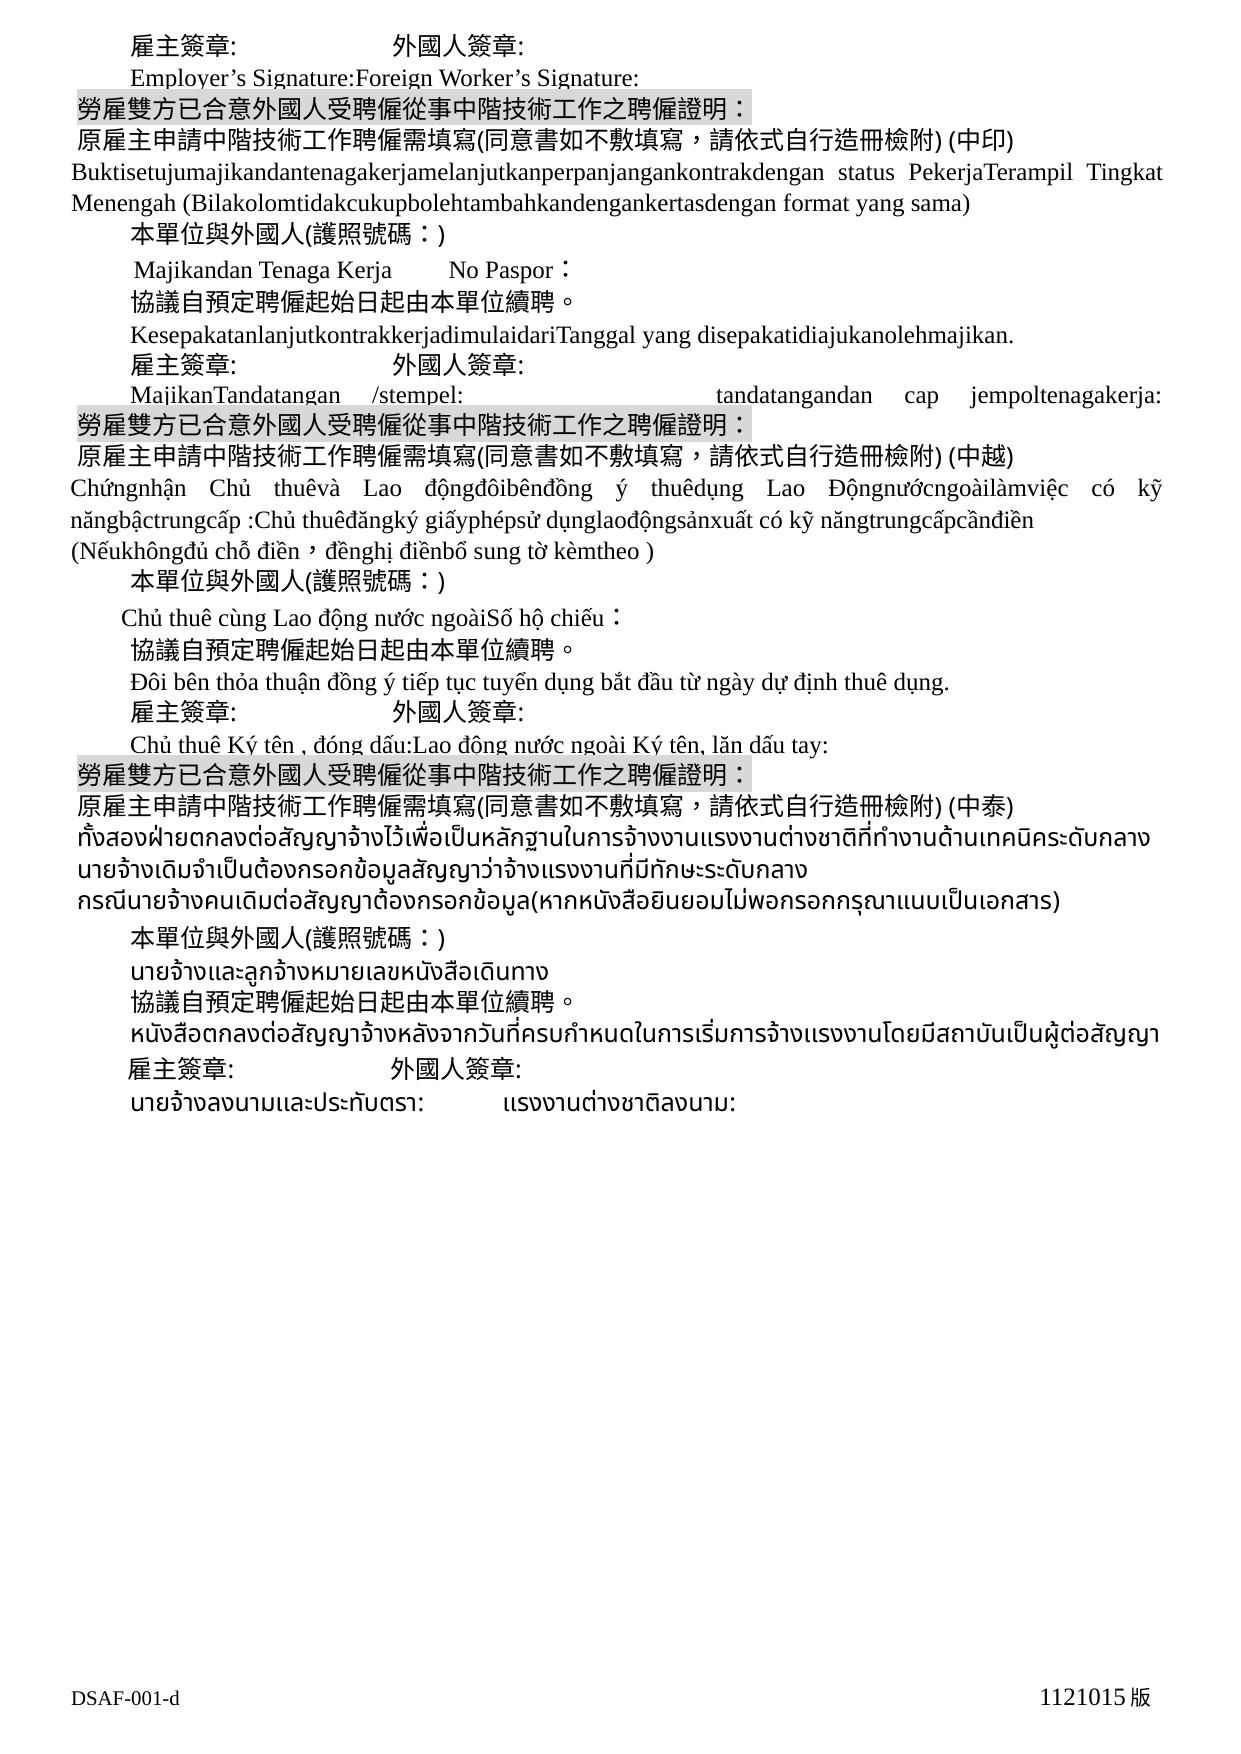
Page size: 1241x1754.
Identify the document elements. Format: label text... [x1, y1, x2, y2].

text 雇主簽章: 外國人簽章: [83, 31, 1157, 62]
text 勞雇雙方已合意外國人受聘僱從事中階技術工作之聘僱證明： [77, 409, 1163, 441]
text MajikanTandatangan /stempel: tandatangandan cap jempoltenagakerja: [83, 381, 1163, 409]
text นายจ้างและลูกจ้างหมายเลขหนังสือเดินทาง [77, 955, 1163, 986]
text 原雇主申請中階技術工作聘僱需填寫(同意書如不敷填寫，請依式自行造冊檢附) (中印) [77, 124, 1163, 156]
text นายจ้างลงนามเเละประทับตรา: เเรงงานต่างชาติลงนาม: [77, 1086, 1163, 1118]
text (Nếukhôngđủ chỗ điền，đềnghị điềnbổ sung tờ kèmtheo ) [71, 534, 1163, 566]
text Majikandan Tenaga Kerja No Paspor： [121, 249, 1169, 287]
text นายจ้างเดิมจำเป็นต้องกรอกข้อมูลสัญญาว่าจ้างแรงงานที่มีทักษะระดับกลาง [77, 853, 1163, 884]
text Chủ thuê Ký tên , đóng dấu:Lao động nước ngoài Ký tên, lăn dấu tay: [83, 728, 1157, 759]
text Chứngnhận Chủ thuêvà Lao độngđôibênđồng ý thuêdụng Lao Độngnướcngoàilàmviệc có kỹ năngbậctrungcấp :Chủ thuêđăngký giấyphépsử dụnglaođộngsảnxuất có kỹ năngtrungcấpcầnđiền [70, 472, 1163, 534]
text 本單位與外國人(護照號碼：) [77, 916, 1163, 955]
text 雇主簽章: 外國人簽章: [130, 349, 1157, 381]
text 雇主簽章: 外國人簽章: [130, 697, 1157, 728]
text 原雇主申請中階技術工作聘僱需填寫(同意書如不敷填寫，請依式自行造冊檢附) (中泰) [77, 791, 1163, 822]
text 勞雇雙方已合意外國人受聘僱從事中階技術工作之聘僱證明： [77, 93, 1163, 124]
text Employer’s Signature:Foreign Worker’s Signature: [83, 62, 1157, 93]
text 協議自預定聘僱起始日起由本單位續聘。 [130, 634, 1163, 666]
text 協議自預定聘僱起始日起由本單位續聘。 [130, 287, 1163, 318]
text 協議自預定聘僱起始日起由本單位續聘。 [130, 986, 1163, 1018]
text 原雇主申請中階技術工作聘僱需填寫(同意書如不敷填寫，請依式自行造冊檢附) (中越) [77, 441, 1163, 472]
text Buktisetujumajikandantenagakerjamelanjutkanperpanjangankontrakdengan status PekerjaTerampil Tingkat Menengah (Bilakolomtidakcukupbolehtambahkandengankertasdengan format yang sama) [71, 156, 1163, 218]
text Chủ thuê cùng Lao động nước ngoàiSố hộ chiếu： [121, 597, 1169, 634]
text KesepakatanlanjutkontrakkerjadimulaidariTanggal yang disepakatidiajukanolehmajikan. [130, 318, 1157, 349]
text ทั้งสองฝ่ายตกลงต่อสัญญาจ้างไว้เพื่อเป็นหลักฐานในการจ้างงานแรงงานต่างชาติที่ทำงานด้านเทคนิคระดับกลาง [77, 822, 1163, 853]
text กรณีนายจ้างคนเดิมต่อสัญญาต้องกรอกข้อมูล(หากหนังสือยินยอมไม่พอกรอกกรุณาแนบเป็นเอกสาร) [77, 884, 1163, 916]
text 本單位與外國人(護照號碼：) [130, 566, 1163, 597]
text Đôi bên thỏa thuận đồng ý tiếp tục tuyển dụng bắt đầu từ ngày dự định thuê dụng. [130, 666, 1157, 697]
text 勞雇雙方已合意外國人受聘僱從事中階技術工作之聘僱證明： [77, 759, 1163, 791]
text 雇主簽章: 外國人簽章: [121, 1049, 1169, 1086]
text หนังสือตกลงต่อสัญญาจ้างหลังจากวันที่ครบกำหนดในการเริ่มการจ้างเเรงงานโดยมีสถาบันเป็นผู้ต่อสัญญา [130, 1018, 1163, 1049]
text 本單位與外國人(護照號碼：) [130, 218, 1163, 249]
